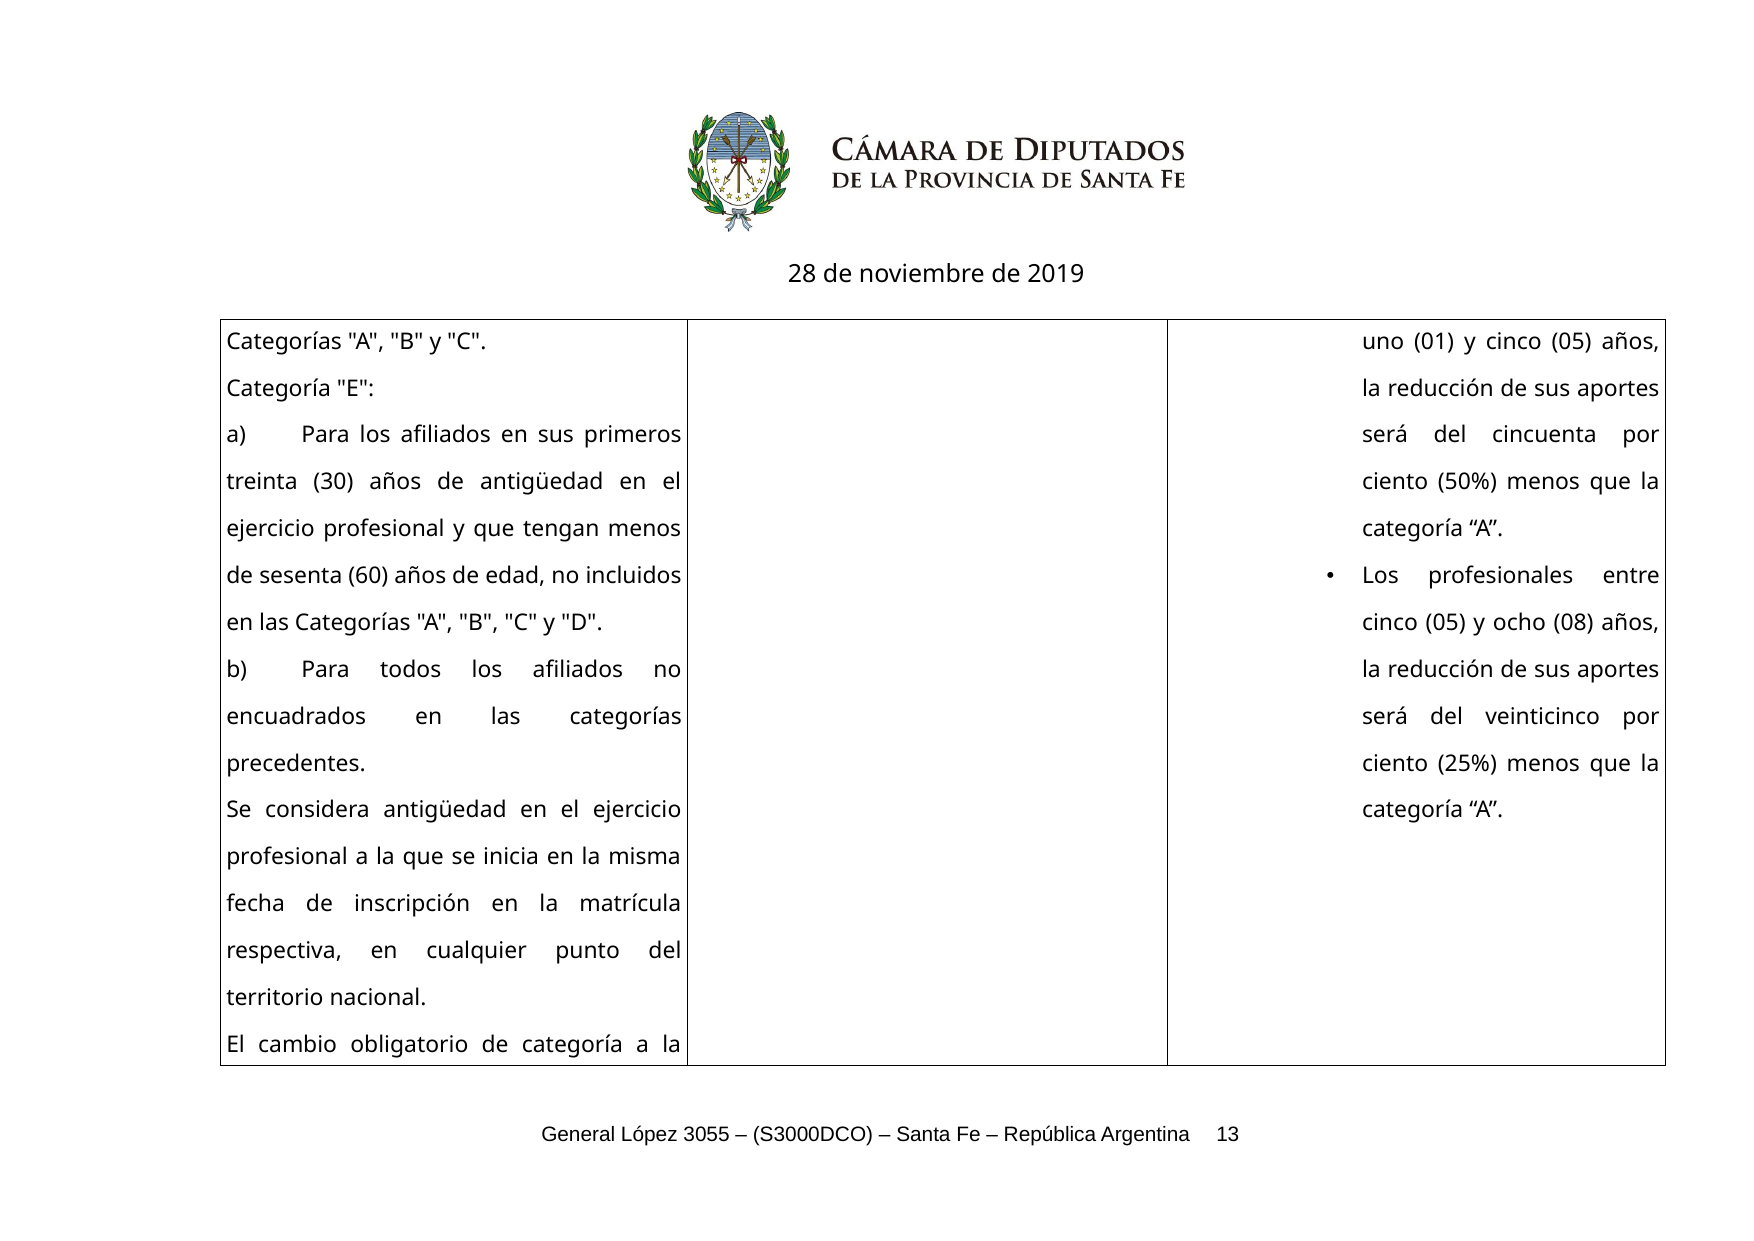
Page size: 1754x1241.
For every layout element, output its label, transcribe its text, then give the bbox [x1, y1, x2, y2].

table_cell ARTÍCULO 3 - Modifíquense los Artículos 14, 15, 16, 19, 20, 21 y 25 del Capítulo II - De los aportes personales de los afiliados; del Título II de la Ley 12818, los cuales quedarán redactados de la siguiente manera: ARTÍCULO 14.– Los aportes personales están a cargo de los afiliados, efectuándose en concepto de: aportes personales mensuales obligatorios de previsión social; aportes personales mensuales de servicios sociales; y, aportes personales mensuales voluntarios. Para determinar el importe de los aportes personales se adopta la unidad de valor denominada “Módulo Previsional de Aporte” (MPA), el que se fija en función del análisis de la situación económico-financiera de la Caja, respaldado por informes técnicos y teniendo en cuenta la realidad económica de los aportantes y beneficiarios. El Directorio lo establece periódicamente mediante el dictado de la respectiva resolución. En todos los casos cualquier modificación del valor adoptada como Módulo Previsionales de Aporte (MPA), se traslada automáticamente a los aportes vinculados con el mismo a partir del día primero del mes siguiente al de vigencia de su modificación. ARTÍCULO 15.– Los aportes personales mensuales de previsión social están a cargo de los afiliados, siendo su pago de carácter obligatorio, debiéndose efectuar según la escala de categorías de los artículos 19 y 20, y quedando eximidos de tal obligatoriedad en el caso previsto en el Artículo 81. En ningún caso la Caja devuelve los aportes efectuados, salvo las sumas ingresadas por error o pagos anticipados que excedan los términos del Artículo 18. ARTÍCULO 16.– Los aportes personales mensuales previstos en el artículo 13 incisos b), c) y e) deben abonarse dentro de los quince (15) días corridos del mes siguiente al vencido, o el primer día hábil posterior si aquél no lo fuere. La suspensión de los pagos a la obra social provoca la suspensión para gozar de sus beneficios. ARTÍCULO 19.– Las categorías que deben aportar mensualmente los afiliados, se clasifican en: Categoría de carácter obligatoria: Categoría “A”,: Constituye la base mínima de aportes, universal; Categorías opcionales de aporte, incrementando un porcentaje por sobre la base de aporte de la categoría obligatoria “A”: Categoría “B”: aportando (50%) más que la categoría “A”; Categoría “C”: aportando (100%) más que la categoría “A”; Categoría “D”: aportando (150%) más que la categoría “A”; Categoría “E”: aportando (200%) más que la categoría “A”; Excepciones y reducciones: Los profesionales que no ejerzan la profesión en forma liberal, los que tengan menos de un (1) años de antigüedad en el ejercicio de la profesión y los que el importe de los aportes de la categoría “A” exceda el veinticinco por ciento (25%) de sus ingresos, siempre que contribuyan como monotributistas, están exentos de pagar los aportes de la categoría obligatoria “A”. Los profesionales entre uno (01) y cinco (05) años, la reducción de sus aportes será del cincuenta por ciento (50%) menos que la categoría “A”. Los profesionales entre cinco (05) y ocho (08) años, la reducción de sus aportes será del veinticinco por ciento (25%) menos que la categoría “A”. ARTÍCULO 20.– La cantidad de módulos previsionales de aporte que deben obligatoriamente abonar mensualmente los afiliados, son los siguientes: Categoría obligatoria “A” - 10 (diez) módulos previsionales de aporte; Categorías opcionales: Categoría “B” - 15 (quince) módulos previsionales de aporte. Categoría “C” - 20 (veinte) módulos previsionales de aporte. Categoría “D” - 25 (veinticinco) módulos previsionales de aporte. Categoría “E” - 30 (treinta) módulos previsionales de aporte. Los afiliados en las condiciones del Artículo 5 inciso b) deben abonar, desde que lo disponga el Directorio y de acuerdo a la reglamentación pertinente, además de los módulos previsionales de aporte que le correspondan, un importe que se fija periódicamente por resolución del Directorio, por no generar contribución alguna a la comunidad vinculada y sin que ello signifique reconocimiento alguno de derechos a mayor haber de las prestaciones fijadas en esta Ley. En el nivel que se ubiquen como resultado de la opción deben permanecer como mínimo tres (3) meses. La opción que realicen determina, en función de su trayectoria aportativa previsional y de acuerdo a las condiciones y requisitos de la presente, el acceso al derecho y la determinación del monto del haber previsional. Los aportes opcionales serán computados a los fines de incrementar su jubilación de manera proporcional a los períodos aportados. ARTÍCULO 21.– Las categorías así como la cantidad de módulos previsionales de aporte de cada una de ellas, pueden ser modificadas por resolución fundada del Directorio, cuando resulte ello necesario dada la situación económico-financiera de la Caja. A tal fin será convocada la asamblea general para refrendar las modificaciones. ARTÍCULO 25.– Ante la falta de pago de los aportes personales mensuales, el Directorio debe aplicar el siguiente procedimiento tendiente al cobro de lo adeudado: la Caja, dentro de los ciento ochenta (180) días de la generación de la deuda, procederá a informar de tal situación y reclamar administrativamente al afiliado que registre deuda exigible, la cancelación de la misma; en igual plazo se debe aplicar igual tratamiento a los afiliados con deuda exigible a la fecha de sanción de la presente Ley; si en el término de noventa (90) días el afiliado deudor no cumplimenta el reclamo administrativo normado en incisos a) y b) que le fuera realizado, faculta a la Caja a efectuar el reclamo extrajudicial; y, transcurridos ciento ochenta (180) días del reclamo extrajudicial y ante el incumplimiento del afiliado deudor de lo normado precedentemente, faculta a la Caja a ejercer las acciones judiciales pertinentes. El Directorio procederá a cumplimentar el presente Artículo en los plazos y modalidades que fije la reglamentación dictada al efecto, bajo la responsabilidad personal de sus miembros. [1168, 320, 1665, 1065]
picture [687, 112, 1185, 236]
table_cell [688, 320, 1167, 1065]
table_cell ARTÍCULO 2.- La Caja tiene por objeto asegurar, organizar, implementar y administrar un sistema de seguridad social, siendo sus objetivos primordiales los sistemas de previsión y de obra social, todos fundados en el principio de solidaridad complementado con el de equidad. ARTÍCULO 13.- El patrimonio de la Caja de Seguridad Social para los Profesionales del Arte de Curar de la Provincia de Santa Fe, se forma con su actual patrimonio y los siguientes recursos: Con los aportes personales obligatorios para previsión social y servicios sociales de los afiliados. Con los aportes personales voluntarios para previsión social y servicios sociales de los afiliados. Con las contribuciones originadas en actos profesionales del Arte de Curar, en jurisdicción de la Provincia de Santa Fe, las que están a cargo de los comitentes o de quienes reciban los servicios, en el tiempo, modo y forma que establezca el Directorio de la Caja conforme lo normado en esta ley en sus artículos 28, 29, 31, 36 y 38. Con el importe de la cuota o cuotas que abonan los afiliados de la Caja, para los subsidios establecidos en la presente ley o los que establezca el Directorio por resolución fundada. Con el importe de los intereses, multas y recargos, cualquiera fuera su concepto y su causa. Con los intereses y frutos civiles de los bienes de la Caja. . Con el importe proveniente del cobro de coseguros por prestaciones de obra social. Con las donaciones, herencias y legados que se hicieran a favor de la Caja. ARTÍCULO 14.- Los aportes personales están a cargo de los afiliados, efectuándose en concepto de: Aportes personales mensuales obligatorios. Aportes personales mensuales voluntarios. Para determinar el importe de los aportes personales se adopta la unidad de valor denominada "Módulo Previsional de Aporte" (MPA), el que se fija en función del análisis de la situación económico-financiera de la Caja, respaldado por informes técnicos y teniendo en cuenta la realidad económica de los aportantes y beneficiarios. El Directorio lo establece periódicamente mediante el dictado de la respectiva resolución. En todos los casos cualquier modificación del valor adoptada como Módulo Previsional de Aporte (MPA), se traslada automáticamente a los aportes vinculados con el mismo a partir del día primero del mes siguiente al de vigencia de su modificación. ARTÍCULO 15.- Los aportes personales mensuales están a cargo de los afiliados, siendo su pago de carácter obligatorio, debiéndose efectuar según la escala de categorías de los artículos 19 y 20, y quedando eximidos de tal obligatoriedad en el caso previsto en el artículo 81. En ningún caso la Caja devuelve los aportes efectuados, salvo las sumas ingresadas por error o pagos anticipados que excedan los términos del artículo 18. ARTÍCULO 16.- Los aportes personales mensuales previstos en el artículo 13 incisos b), c) y e), deben abonarse dentro de los quince (15) días corridos del mes siguiente al vencido, o el primer día hábil posterior si aquél no lo fuere. El Directorio conforme a la reglamentación que dicte, puede autorizar que los afiliados que lo soliciten -fundados en razones económicas extraordinarias- suspendan el pago de los aportes obligatorios a uno de los sistemas previstos en el artículo 2, por un período que no puede exceder los doce (12) meses continuos o treinta y seis (36) discontinuos. Al momento de presentarse la solicitud de cualquier prestación o beneficio no se debe adeudar suma alguna a la Caja. La autorización para suspender los pagos a la obra social provoca la suspensión para gozar de sus beneficios. Los importes devengados por el período de suspensión son abonados por los afiliados en las condiciones que establece la reglamentación. No puede solicitarse nueva franquicia si no se hubiere cancelado totalmente la deuda generada. ARTÍCULO 19.- Las categorías obligatorias a las que deben aportar mensualmente los afiliados, son las siguientes: Categoría "A": Para los afiliados en sus cinco (5) primeros años de antigüedad en el ejercicio profesional y que tengan menos de veintisiete (27) años de edad. Para los afiliados con más de treinta y cinco (35) años de antigüedad en el ejercicio profesional con aportes y que tengan más de ochenta (80) años de edad. Categoría "B": Para los afiliados en sus primeros nueve (9) años de antigüedad en el ejercicio profesional y que tengan menos de treinta y un (31) años de edad, no incluidos en la Categoría "A". Para los afiliados con más de treinta y cinco (35) años de antigüedad en el ejercicio profesional con aportes y que tengan más de sesenta y nueve (69) años de edad, no incluidos en la Categoría "A". Categoría "C": Para los afiliados en sus primeros trece (13) años de antigüedad en el ejercicio profesional y que tengan menos de treinta y cinco (35) años de edad, no incluidos en las categorías "A" y "B". b) Para los afiliados con más de treinta y cinco (35) años de ejercicio profesional con aportes y que tengan más de sesenta y cuatro (64) años de edad, no incluidos en las Categorías "A" y "B". . Categoría "D": Para los afiliados en sus primeros dieciocho (18) años de antigüedad en el ejercicio profesional y que tengan menos de cuarenta (40) años de edad no incluidos en las Categorías "A", "B" y "C". Para los afiliados con más de treinta (30) años de antigüedad en el ejercicio profesional con aportes y que tengan más de cincuenta y nueve (59) años de edad, no incluidos en las Categorías "A", "B" y "C". Categoría "E": Para los afiliados en sus primeros treinta (30) años de antigüedad en el ejercicio profesional y que tengan menos de sesenta (60) años de edad, no incluidos en las Categorías "A", "B", "C" y "D". Para todos los afiliados no encuadrados en las categorías precedentes. Se considera antigüedad en el ejercicio profesional a la que se inicia en la misma fecha de inscripción en la matrícula respectiva, en cualquier punto del territorio nacional. El cambio obligatorio de categoría a la inmediata siguiente, se produce automáticamente el día primero del mes siguiente al que efectivamente se cumplan las edades requeridas para cada una de las categorías o antigüedad en el ejercicio profesional. ARTÍCULO 20.- La cantidad de módulos previsionales de aporte que deben obligatoriamente abonar mensualmente los afiliados para las distintas categorías, son los siguientes: "A"- 3 módulos previsionales de aporte "B"- 12 módulos previsionales de aporte "C"- 18 módulos previsionales de aporte "D"- 24 módulos previsionales de aporte "E"- 30 módulos previsionales de aporte Los afiliados en las condiciones del artículo 6 inciso b) deben abonar, desde que lo disponga el Directorio y de acuerdo a la reglamentación pertinente, además de los módulos previsionales de aporte que le correspondan, un importe que se fija periódicamente por resolución del Directorio, por no generar contribución alguna a la comunidad vinculada y sin que ello signifique reconocimiento alguno de derechos a mayor haber de las prestaciones fijadas en esta ley. Los futuros nuevos afiliados deben abonar las obligaciones previsionales devengadas a partir de la vigencia de la presente ley, según la escala de categorías de aportes establecidas en el artículo 19 y en el presente artículo, u optar por aportar el setenta y cinco por ciento (75 %) o cincuenta por ciento (50 %) de la misma, constituyéndose las tres (3) alternativas en niveles de escala de categorías de aporte. En cualquiera de los niveles de la escala de categorías de aporte en la que se encuentren los . afiliados de hasta veintiséis (26) años de edad, tienen una obligación mínima mensual de tres (3) módulos previsionales de aporte. En el nivel que se ubiquen como resultado de la opción deben permanecer como mínimo un (1) año, pudiendo a futuro sólo optar por un nivel superior. La opción que realicen determina; en función de su trayectoria aportativa previsional, de la edad, de los años de ejercicio profesional, de la antigüedad en la afiliación a esta Caja y de acuerdo a las condiciones y requisitos que requiere la ley y su reglamentación; el acceso al derecho y la determinación del monto del haber previsional. ARTÍCULO 21.- Las categorías así como la cantidad de módulos previsionales de aporte de cada una de ellas, pueden ser modificadas por resolución fundada del Directorio, cuando resulte ello necesario dada la situación económico-financiera de la Caja. Se requiere para ello el voto afirmativo de las dos terceras (2/3) partes de sus miembros y aprobación por parte del Consejo de Representantes con igual mayoría especial. ARTÍCULO 25.- Ante la falta de pago de los aportes personales mensuales, el Directorio debe aplicar el siguiente procedimiento tendiente al cobro de lo adeudado: La Caja, dentro de los ciento ochenta (180) días de la generación de la deuda, procede a informar de tal situación y reclamar administrativamente al afiliado que registre deuda exigible, la cancelación de la misma. . En igual plazo se debe aplicar igual tratamiento a los afiliados con deuda exigible a la fecha de sanción de la presente ley. Si en el término de noventa (90) días el afiliado deudor no cumplimenta el reclamo administrativo normado en el inciso a) que le fuera realizado, obliga a la Caja a efectuar el reclamo extrajudicial. Transcurridos noventa (90) días y ante el incumplimiento del afiliado deudor de lo normado en el inciso b), la Caja debe ejercer las acciones judiciales pertinentes. El Directorio procede a cumplimentar el presente artículo en los plazos y modalidades que fija la reglamentación dictada al efecto. ARTÍCULO 47.- Para los juicios que inicie la Caja por cobro de los aportes personales mensuales, cuotas y contribuciones de cualquier naturaleza, gastos de administración, recargos, multas, intereses, sumas adeudadas por préstamos concedidos por la misma, y cualquier otra obligación impuesta por la presente ley, su reglamentación, reglamentos especiales o resolución de Directorio, procede por vía de apremio y será título suficiente para la ejecución el certificado, liquidación de deuda u otro documento expedido por la Caja y suscripto por lo menos, por el presidente y tesorero. Son competentes para entender en los juicios por apremio que inicie la Caja y a su elección, los Jueces del domicilio de la Caja o del deudor, siendo aplicable el Código de Procedimientos en lo Civil y Comercial de la Provincia para este tipo de juicios. Las actuaciones judiciales que inicie la Caja relativas al ejercicio de sus funciones y demás obligaciones y derechos emergentes de la presente ley, están exentas del pago de todo tributo fiscal de carácter provincial cualquiera fuera su naturaleza. ARTÍCULO 103.- El Directorio, de acuerdo a lo determinado en los artículos 2 y 50, debe instituir un servicio de Asistencia Médica Integral u Obra Social y Transplantes, para los afiliados activos y jubilados, pudiendo hacerlos extensivos a los familiares, pensionados y adherentes. También puede instituir un Servicio de Recreación y Turismo, el que es brindado a los afiliados activos y jubilados, pudiendo hacerlo extensivo a los familiares, pensionados y adherentes, y todas aquellas otras entidades que firmen con la institución convenios de reciprocidad. El Directorio queda facultado con la aprobación del Consejo de Representantes, para crear categorías de afiliados y distintos planes de cobertura, de las cuales una (1), por lo menos, es obligatoria a fin de cubrir un mínimo de prestaciones básicas o elementales, y establecer el monto que los beneficiarios deben abonar mensualmente en concepto de cuota, según los distintos planes y categorías y la extensión de las coberturas correspondientes a cada uno de los mismos, como igualmente el de los coseguros según las distintas prácticas dentro de cada plan. ARTÍCULO 104.- La afiliación a la obra social es automática y obligatoria para los afiliados activos y los jubilados de la Caja, con las excepciones que fije el Reglamento de Obra Social. ARTÍCULO 134.- En caso de vacante de un (1) consejero y ante imposibilidad de su suplente de asumir la titularidad, el Consejo de Representantes informa en un plazo no mayor de quince (15) días al Directorio, el que debe proceder a convocar a elecciones, por el período faltante, en el distrito electoral que queda sin representación. ARTÍCULO 187.- Los profesionales del Arte de Curar matriculados y no afiliados, los afiliados activos y los cancelados en la afiliación, que hasta el 31 de diciembre de 2004 no hubieran cumplido con el pago de los aportes obligatorios previsionales mínimos mensuales, instituidos por los artículos 19 y 20 de la Ley N° 10.419, pueden por única vez optar: Por el cómputo de todos los períodos de aportes obligatorios previsionales mínimos mensuales, abonando lo adeudado, o Por el cómputo de parte de los períodos de aportes obligatorios previsionales mínimos mensuales, no inferior al diez por ciento (10 %), abonando lo adeudado que resultare de la opción. La opción correspondiente al inc. b) del presente artículo genera la pérdida del cómputo de los períodos de aportes obligatorios previsionales mínimos mensuales, no abonados, en cuyo caso quedan extinguidas las obligaciones de los afiliados frente a la Caja por el respectivo período. La opción debe efectuarse dentro de los seis (6) meses de entrada en vigencia de la presente ley. El citado plazo puede ser ampliado por el Directorio, por única vez y por hasta sólo otro período igual. La opción positiva importa la obligación de ingresar los aportes impagos con más los intereses y accesorios estipulados en la presente ley y su reglamentación y con los instrumentos y metodologías de cobranzas previstos. El silencio del afiliado frente a las opciones ut supra mencionadas, se reputa como manifestación expresa de reconocimiento de todos los períodos de aportes obligatorios previsionales mínimos mensuales, como adeudados. Independientemente de lo dispuesto en los párrafos anteriores, los períodos mensuales ya abonados son reconocidos a los fines del otorgamiento de los beneficios previstos legalmente, o de su acreditación conforme a los regímenes de reciprocidad jubilatoria aplicables. El incumplimiento por parte del afiliado, de cualquiera de las pautas que se instrumentan para permitir su reinserción, implica automáticamente posicionarse en la situación de origen, computándose los pagos efectuados como a cuenta de la nueva determinación que se le deberá efectuar. ARTÍCULO 191.- Los profesionales del Arte de Curar matriculados y no afiliados, los afiliados activos y los cancelados en la afiliación que hasta el 31 de diciembre de 2004 no hubieran cumplido con el pago de los aportes obligatorios mínimos mensuales de obra social instituidos por los arts.12 inc. d) y concordantes de la Ley Nº 10.419, pueden por única vez optar por abonar el cien por ciento (100%) o el veinticinco por ciento (25 %) de lo adeudado, lo que conlleva a su reinserción con coberturas diferentes. La opción debe efectuarse dentro de los seis (6) meses de entrada en vigencia la modificación de la Ley Nº 10.419. El citado plazo puede ser ampliado por el Directorio, por única vez por hasta sólo otro igual período. El silencio del afiliado ante las opciones ut-supra mencionadas, se reputa como manifestación expresa de reconocimiento de la totalidad de los montos adeudados y de su obligación a regularizar los mismos, para permanecer con las coberturas que prevé la cartilla de prestaciones, y en cumplimiento de lo normado en el Reglamento de Obra Social vigente y en todo lo previsto . por esta ley. La opción por abonar el cien por ciento (100%) importa la obligación de ingresar los aportes impagos con más los intereses y accesorios estipulados en la presente ley y su reglamentación. El pago puede ser abonado al contado o financiado según las normas vigentes, permaneciendo con las coberturas que prevé la cartilla de prestaciones, y en cumplimiento de lo normado en el Reglamento de Obra Social vigente y en todo lo previsto por esta ley. La opción por abonar el veinticinco por ciento (25%) importa la obligación de ingresar los aportes impagos con más los intereses y accesorios estipulados en la presente ley y su reglamentación. El pago puede ser abonado al contado o financiado como máximo en tantas cuotas como años de atraso incluyan los aportes impagos, restableciendo los derechos al uso de los servicios de coberturas de salud en planes diferentes denominados A1 y B1 respecto de los planes A y B existentes, por el lapso que implique el financiamiento de la deuda, siendo el mínimo de permanencia un (1) año, con efectivo pago de lo adeudado y más la cuota periódica mensual que corresponda. Transcurrido dicho lapso, el afiliado puede reinsertarse a los planes A y B hoy vigentes. El incumplimiento por parte del afiliado, de cualquiera de las pautas que se instrumentan para permitir su reinserción implica automáticamente posicionarse en la situación de origen, computándose los pagos efectuados como a cuenta de la nueva determinación que se le deberá efectuar. [221, 320, 687, 1065]
